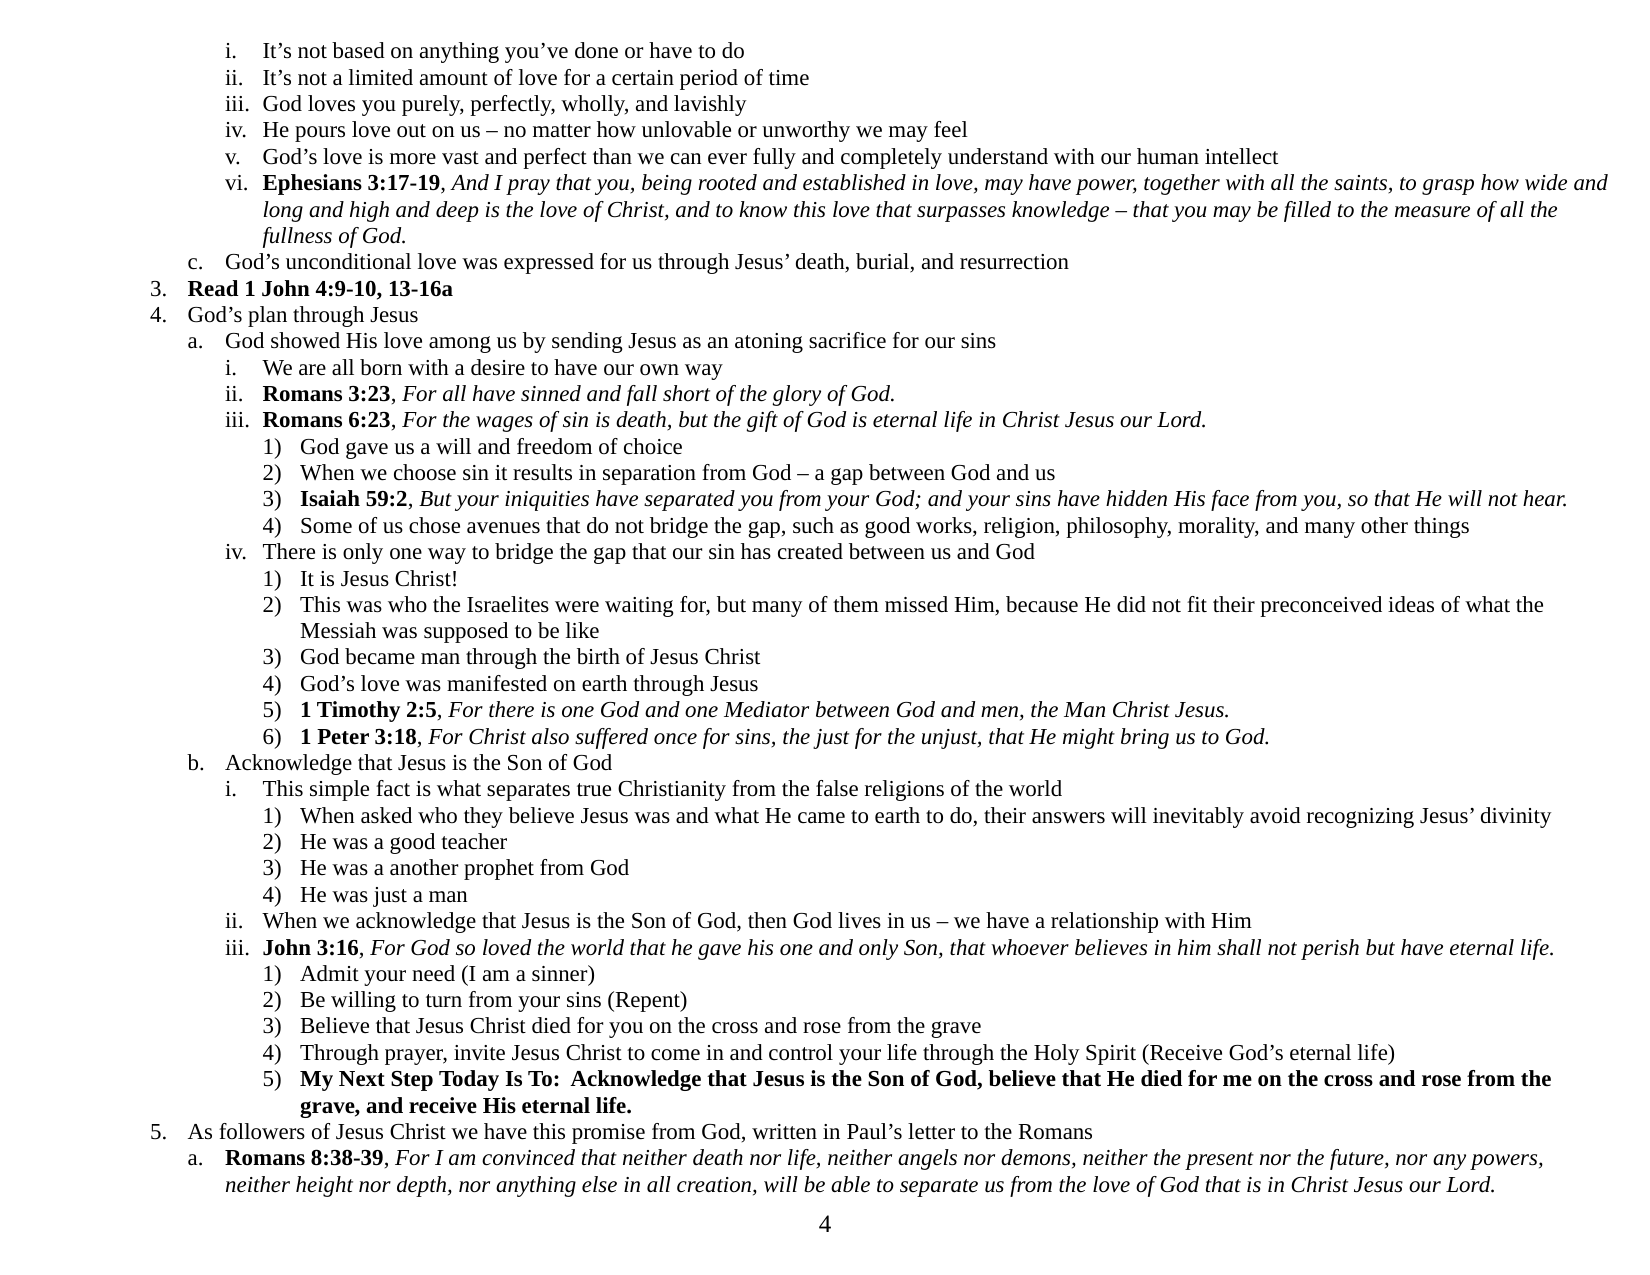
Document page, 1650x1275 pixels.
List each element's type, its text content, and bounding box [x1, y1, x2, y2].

list God became man through the birth of Jesus Christ [262, 644, 1612, 670]
list 1 Timothy 2:5, For there is one God and one Mediator between God and men, the Man Christ Jesus. [262, 696, 1612, 723]
list He was just a man [262, 881, 1612, 907]
list Through prayer, invite Jesus Christ to come in and control your life through the Holy Spirit (Receive God’s eternal life) [262, 1039, 1612, 1065]
list My Next Step Today Is To: Acknowledge that Jesus is the Son of God, believe that He died for me on the cross and rose from the grave, and receive His eternal life. [262, 1065, 1612, 1118]
list When we acknowledge that Jesus is the Son of God, then God lives in us – we have a relationship with Him [225, 907, 1612, 933]
list Believe that Jesus Christ died for you on the cross and rose from the grave [262, 1013, 1612, 1039]
list It’s not based on anything you’ve done or have to do [225, 37, 1612, 64]
list Be willing to turn from your sins (Repent) [262, 986, 1612, 1013]
list God’s love was manifested on earth through Jesus [262, 670, 1612, 696]
list God gave us a will and freedom of choice [262, 433, 1612, 459]
list God’s love is more vast and perfect than we can ever fully and completely understand with our human intellect [225, 143, 1612, 169]
list 1 Peter 3:18, For Christ also suffered once for sins, the just for the unjust, that He might bring us to God. [262, 723, 1612, 749]
list Read 1 John 4:9-10, 13-16a [150, 275, 1612, 301]
list Romans 8:38-39, For I am convinced that neither death nor life, neither angels nor demons, neither the present nor the future, nor any powers, neither height nor depth, nor anything else in all creation, will be able to separate us from the love of God that is in Christ Jesus our Lord. [187, 1144, 1612, 1197]
list Ephesians 3:17-19, And I pray that you, being rooted and established in love, may have power, together with all the saints, to grasp how wide and long and high and deep is the love of Christ, and to know this love that surpasses knowledge – that you may be filled to the measure of all the fullness of God. [225, 169, 1612, 248]
list As followers of Jesus Christ we have this promise from God, written in Paul’s letter to the Romans [150, 1118, 1612, 1144]
list God’s plan through Jesus [150, 301, 1612, 327]
list There is only one way to bridge the gap that our sin has created between us and God [225, 538, 1612, 564]
list It is Jesus Christ! [262, 564, 1612, 591]
list When asked who they believe Jesus was and what He came to earth to do, their answers will inevitably avoid recognizing Jesus’ divinity [262, 802, 1612, 828]
list It’s not a limited amount of love for a certain period of time [225, 64, 1612, 90]
list When we choose sin it results in separation from God – a gap between God and us [262, 459, 1612, 486]
list He was a another prophet from God [262, 854, 1612, 881]
list God’s unconditional love was expressed for us through Jesus’ death, burial, and resurrection [187, 248, 1612, 275]
list God showed His love among us by sending Jesus as an atoning sacrifice for our sins [187, 327, 1612, 354]
list This was who the Israelites were waiting for, but many of them missed Him, because He did not fit their preconceived ideas of what the Messiah was supposed to be like [262, 591, 1612, 644]
list He pours love out on us – no matter how unlovable or unworthy we may feel [225, 117, 1612, 143]
list He was a good teacher [262, 828, 1612, 854]
list Romans 6:23, For the wages of sin is death, but the gift of God is eternal life in Christ Jesus our Lord. [225, 406, 1612, 433]
list Romans 3:23, For all have sinned and fall short of the glory of God. [225, 380, 1612, 406]
list We are all born with a desire to have our own way [225, 354, 1612, 380]
list Some of us chose avenues that do not bridge the gap, such as good works, religion, philosophy, morality, and many other things [262, 512, 1612, 538]
list Acknowledge that Jesus is the Son of God [187, 749, 1612, 775]
list John 3:16, For God so loved the world that he gave his one and only Son, that whoever believes in him shall not perish but have eternal life. [225, 933, 1612, 960]
list God loves you purely, perfectly, wholly, and lavishly [225, 90, 1612, 117]
list Admit your need (I am a sinner) [262, 960, 1612, 986]
list Isaiah 59:2, But your iniquities have separated you from your God; and your sins have hidden His face from you, so that He will not hear. [262, 486, 1612, 512]
list This simple fact is what separates true Christianity from the false religions of the world [225, 775, 1612, 802]
